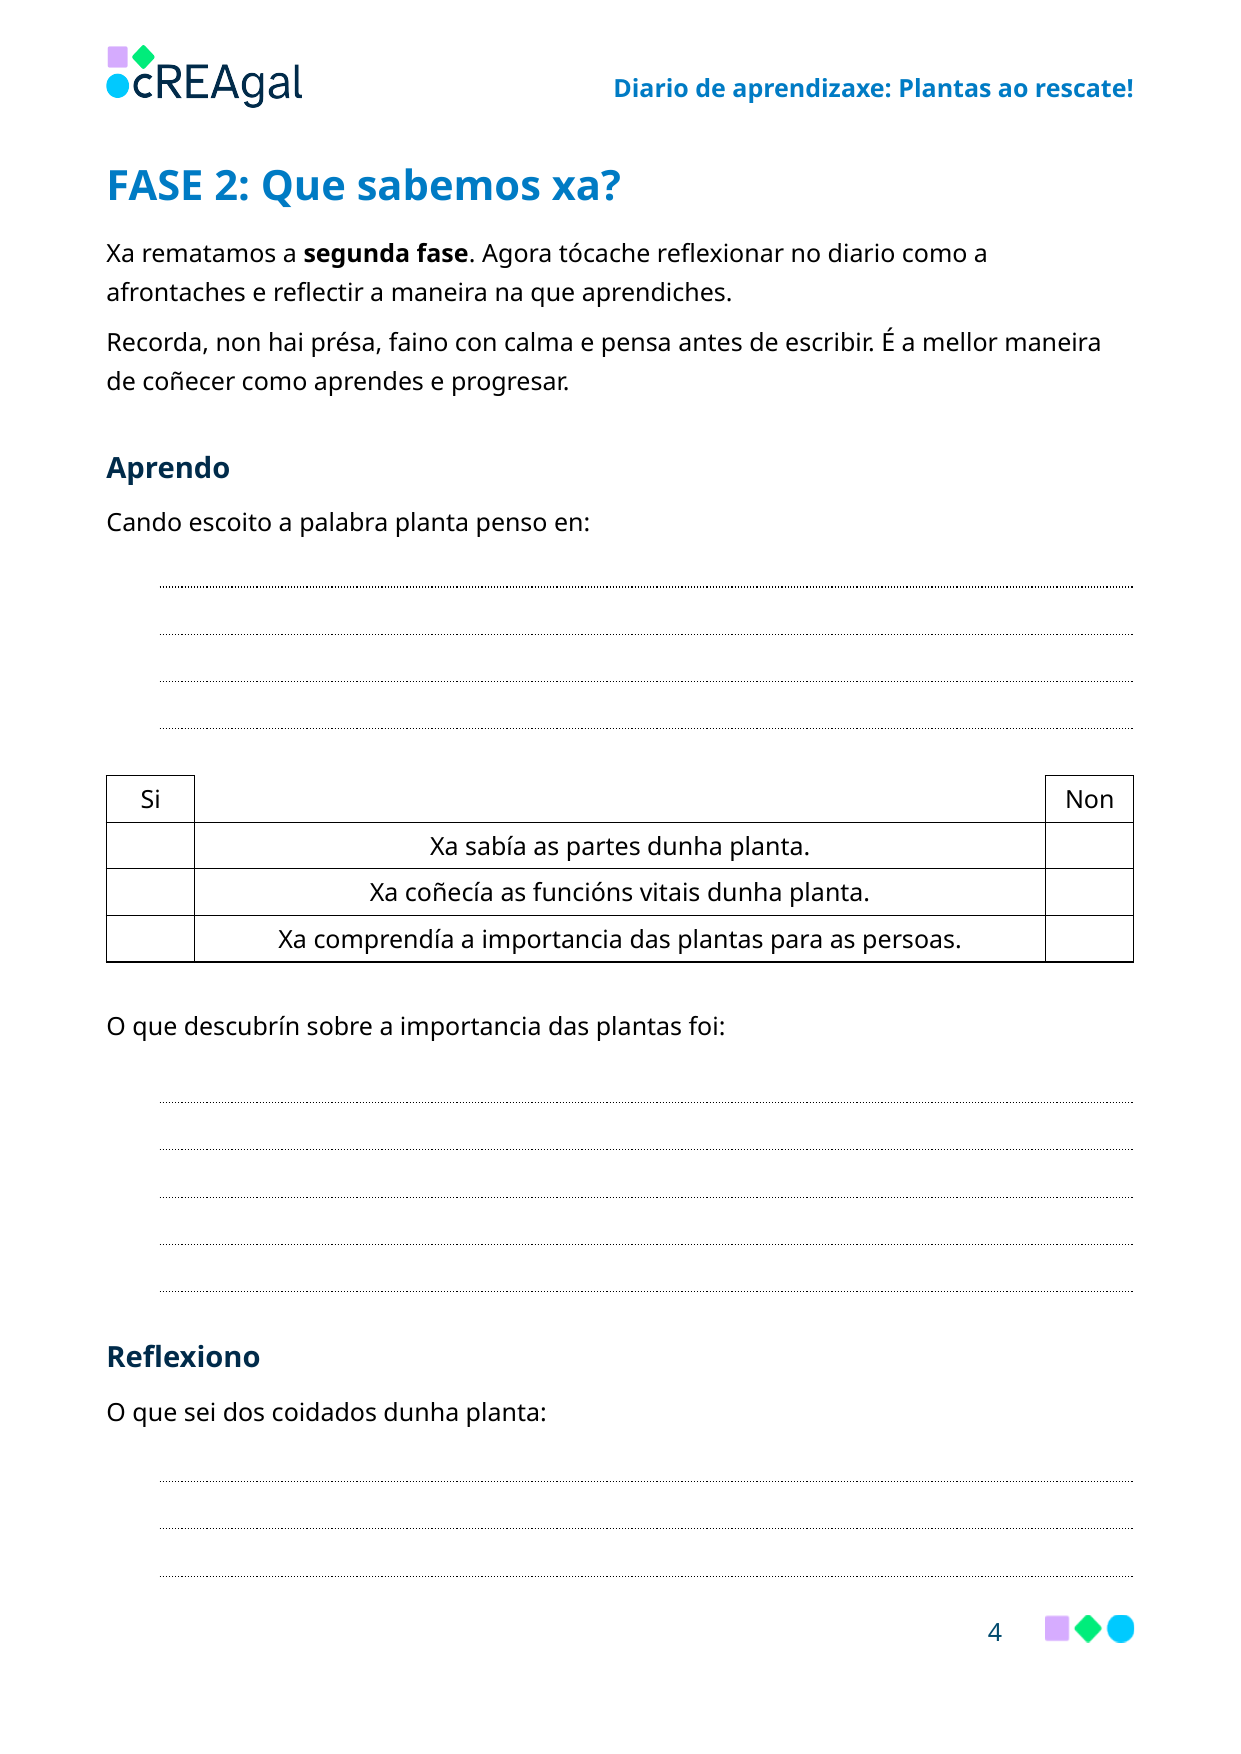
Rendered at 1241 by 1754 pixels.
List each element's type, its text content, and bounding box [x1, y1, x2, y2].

table_cell [160, 1102, 1134, 1149]
picture [1128, 1615, 1135, 1625]
picture [106, 45, 302, 108]
table_cell [107, 916, 194, 961]
subtitle Aprendo [106, 447, 1134, 487]
picture [1045, 1615, 1118, 1643]
table_cell Xa sabía as partes dunha planta. [195, 823, 1045, 868]
table_cell [1046, 916, 1133, 961]
table_cell [160, 634, 1134, 681]
picture [1124, 1631, 1135, 1643]
table_header Non [1046, 776, 1133, 822]
table_cell [160, 1149, 1134, 1197]
text Cando escoito a palabra planta penso en: [106, 505, 1134, 539]
table_cell [1046, 869, 1133, 915]
subtitle FASE 2: Que sabemos xa? [106, 156, 1134, 213]
table_cell [160, 586, 1134, 634]
table_cell Xa comprendía a importancia das plantas para as persoas. [195, 916, 1045, 961]
table_header [160, 1434, 1134, 1481]
table_cell [160, 1197, 1134, 1244]
text Recorda, non hai présa, faino con calma e pensa antes de escribir. É a mellor maneira de coñecer como aprendes e progresar. [106, 324, 1134, 398]
text Xa rematamos a segunda fase. Agora tócache reflexionar no diario como a afrontaches e reflectir a maneira na que aprendiches. [106, 236, 1134, 309]
table_cell [160, 1528, 1134, 1576]
table_cell [1046, 823, 1133, 868]
table_header [160, 539, 1134, 586]
table_cell [160, 1244, 1134, 1291]
table_cell [107, 823, 194, 868]
table_header [195, 775, 1045, 822]
table_header [160, 1055, 1134, 1102]
table_cell [160, 1481, 1134, 1528]
text O que descubrín sobre a importancia das plantas foi: [106, 1008, 1134, 1042]
table_cell Xa coñecía as funcións vitais dunha planta. [195, 869, 1045, 915]
table_header Si [107, 776, 194, 822]
text O que sei dos coidados dunha planta: [106, 1394, 1134, 1429]
subtitle Reflexiono [106, 1337, 1134, 1376]
table_cell [160, 681, 1134, 728]
table_cell [107, 869, 194, 915]
